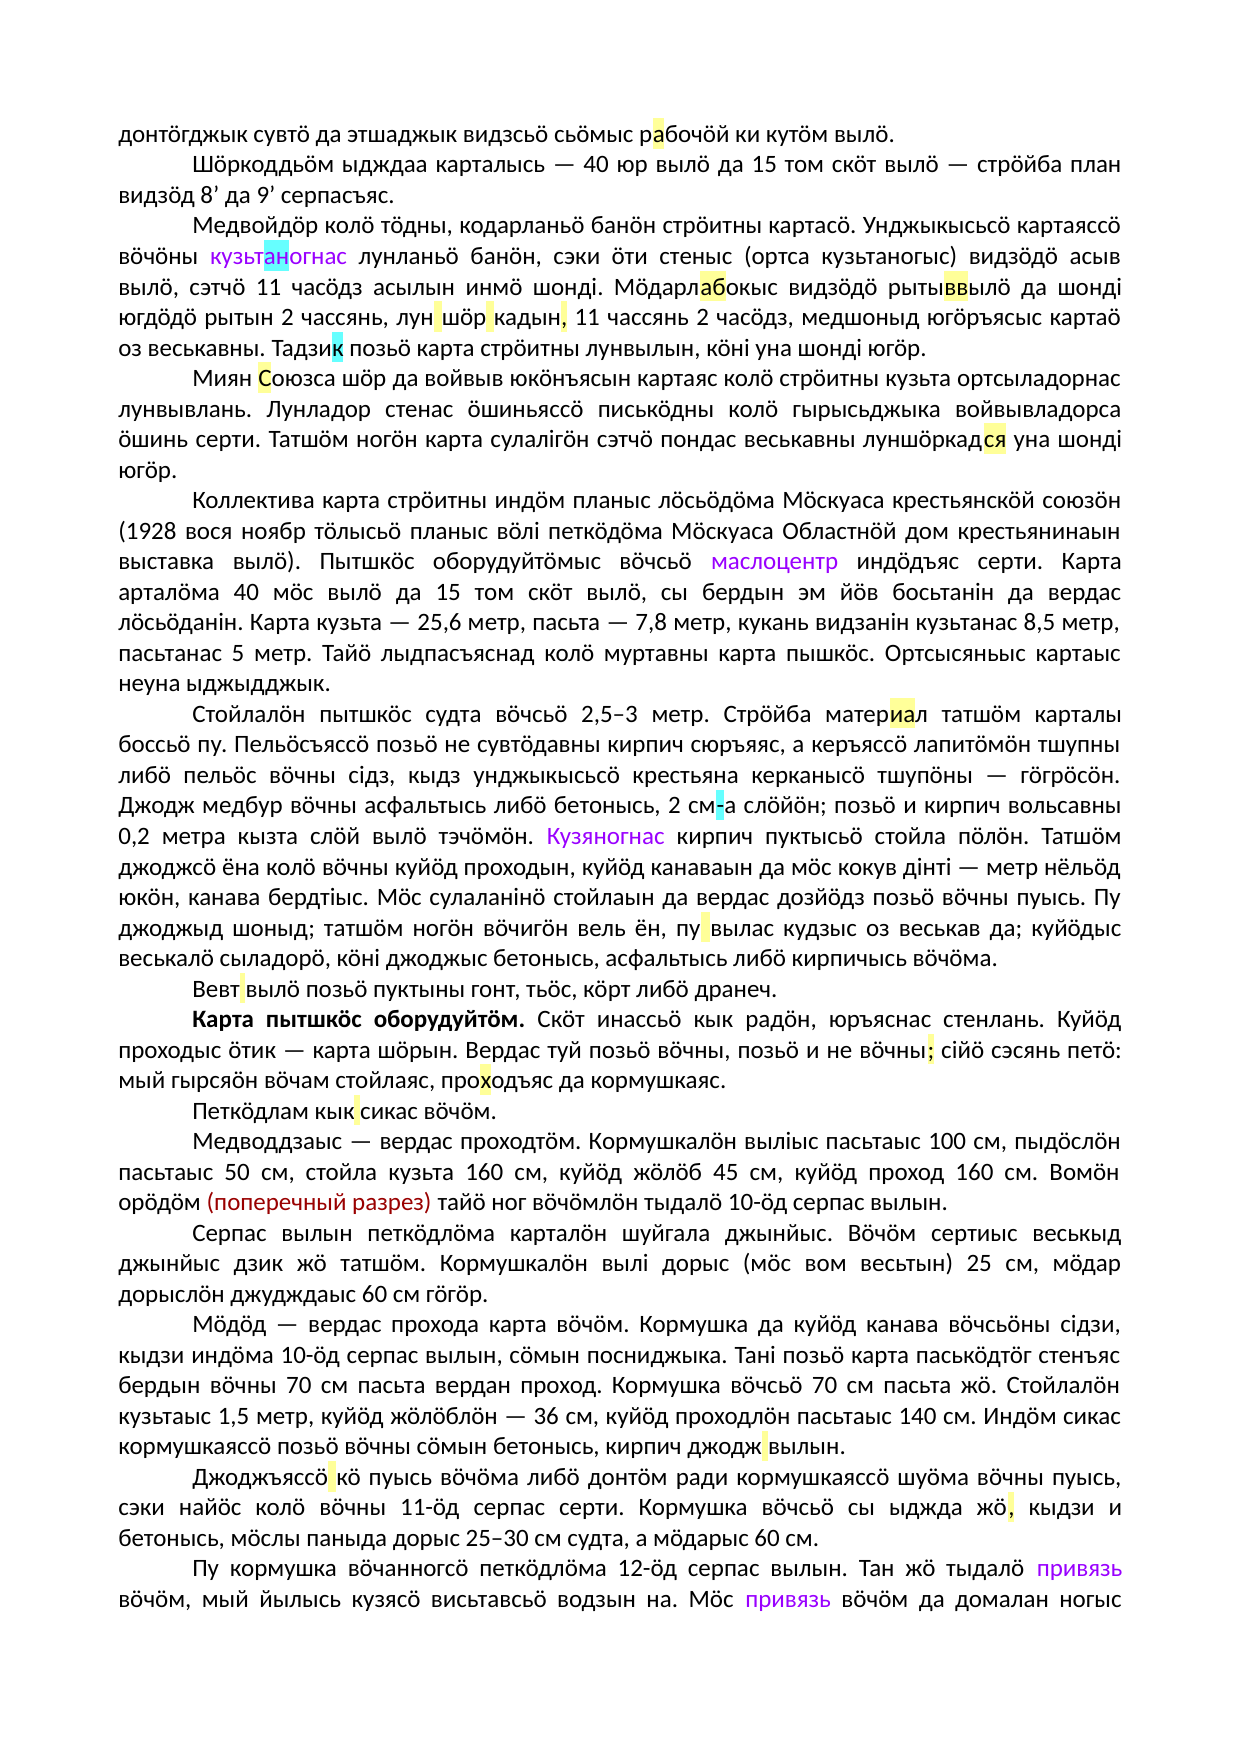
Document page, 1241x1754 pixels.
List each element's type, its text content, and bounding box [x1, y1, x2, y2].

text Мӧдӧд — вердас прохода карта вӧчӧм. Кормушка да куйӧд канава вӧчсьӧны сідзи, кыдзи индӧма 10-ӧд серпас вылын, сӧмын посниджыка. Тані позьӧ карта паськӧдтӧг стенъяс бердын вӧчны 70 см пасьта вердан проход. Кормушка вӧчсьӧ 70 см пасьта жӧ. Стойлалӧн кузьтаыс 1,5 метр, куйӧд жӧлӧблӧн — 36 см, куйӧд проходлӧн пасьтаыс 140 см. Индӧм сикас кормушкаяссӧ позьӧ вӧчны сӧмын бетонысь, кирпич джодж вылын. [118, 1308, 1122, 1461]
text Медводдзаыс — вердас проходтӧм. Кормушкалӧн выліыс пасьтаыс 100 см, пыдӧслӧн пасьтаыс 50 см, стойла кузьта 160 см, куйӧд жӧлӧб 45 см, куйӧд проход 160 см. Вомӧн орӧдӧм (поперечный разрез) тайӧ ног вӧчӧмлӧн тыдалӧ 10-ӧд серпас вылын. [118, 1125, 1122, 1217]
text Джоджъяссӧ кӧ пуысь вӧчӧма либӧ донтӧм ради кормушкаяссӧ шуӧма вӧчны пуысь, сэки найӧс колӧ вӧчны 11-ӧд серпас серти. Кормушка вӧчсьӧ сы ыджда жӧ, кыдзи и бетонысь, мӧслы паныда дорыс 25–30 см судта, а мӧдарыс 60 см. [118, 1461, 1122, 1553]
text Карта пытшкӧс оборудуйтӧм. Скӧт инассьӧ кык радӧн, юръяснас стенлань. Куйӧд проходыс ӧтик — карта шӧрын. Вердас туй позьӧ вӧчны, позьӧ и не вӧчны; сійӧ сэсянь петӧ: мый гырсяӧн вӧчам стойлаяс, проходъяс да кормушкаяс. [118, 1003, 1122, 1095]
text Вевт вылӧ позьӧ пуктыны гонт, тьӧс, кӧрт либӧ дранеч. [118, 973, 1122, 1003]
text Медвойдӧр колӧ тӧдны, кодарланьӧ банӧн стрӧитны картасӧ. Унджыкысьсӧ картаяссӧ вӧчӧны кузьтаногнас лунланьӧ банӧн, сэки ӧти стеныс (ортса кузьтаногыс) видзӧдӧ асыв вылӧ, сэтчӧ 11 часӧдз асылын инмӧ шонді. Мӧдарлабокыс видзӧдӧ рытыввылӧ да шонді югдӧдӧ рытын 2 чассянь, лун шӧр кадын, 11 чассянь 2 часӧдз, медшоныд югӧръясыс картаӧ оз веськавны. Тадзик позьӧ карта стрӧитны лунвылын, кӧні уна шонді югӧр. [118, 210, 1122, 362]
text Стойлалӧн пытшкӧс судта вӧчсьӧ 2,5–3 метр. Стрӧйба материал татшӧм карталы боссьӧ пу. Пельӧсъяссӧ позьӧ не сувтӧдавны кирпич сюръяяс, а керъяссӧ лапитӧмӧн тшупны либӧ пельӧс вӧчны сідз, кыдз унджыкысьсӧ крестьяна керканысӧ тшупӧны — гӧгрӧсӧн. Джодж медбур вӧчны асфальтысь либӧ бетонысь, 2 см-а слӧйӧн; позьӧ и кирпич вольсавны 0,2 метра кызта слӧй вылӧ тэчӧмӧн. Кузяногнас кирпич пуктысьӧ стойла пӧлӧн. Татшӧм джоджсӧ ёна колӧ вӧчны куйӧд проходын, куйӧд канаваын да мӧс кокув дінті — метр нёльӧд юкӧн, канава бердтіыс. Мӧс сулаланінӧ стойлаын да вердас дозйӧдз позьӧ вӧчны пуысь. Пу джоджыд шоныд; татшӧм ногӧн вӧчигӧн вель ён, пу вылас кудзыс оз веськав да; куйӧдыс веськалӧ сыладорӧ, кӧні джоджыс бетонысь, асфальтысь либӧ кирпичысь вӧчӧма. [118, 698, 1122, 973]
text Пу кормушка вӧчанногсӧ петкӧдлӧма 12-ӧд серпас вылын. Тан жӧ тыдалӧ привязь вӧчӧм, мый йылысь кузясӧ висьтавсьӧ водзын на. Мӧс привязь вӧчӧм да домалан ногыс [118, 1553, 1122, 1614]
text Миян Союзса шӧр да войвыв юкӧнъясын картаяс колӧ стрӧитны кузьта ортсыладорнас лунвывлань. Лунладор стенас ӧшиньяссӧ писькӧдны колӧ гырысьджыка войвывладорса ӧшинь серти. Татшӧм ногӧн карта сулалігӧн сэтчӧ пондас веськавны луншӧркадся уна шонді югӧр. [118, 362, 1122, 484]
text Шӧркоддьӧм ыдждаа карталысь — 40 юр вылӧ да 15 том скӧт вылӧ — стрӧйба план видзӧд 8ʼ да 9ʼ серпасъяс. [118, 149, 1122, 210]
text Серпас вылын петкӧдлӧма карталӧн шуйгала джынйыс. Вӧчӧм сертиыс веськыд джынйыс дзик жӧ татшӧм. Кормушкалӧн вылі дорыс (мӧс вом весьтын) 25 см, мӧдар дорыслӧн джудждаыс 60 см гӧгӧр. [118, 1217, 1122, 1308]
text Коллектива карта стрӧитны индӧм планыс лӧсьӧдӧма Мӧскуаса крестьянскӧй союзӧн (1928 вося ноябр тӧлысьӧ планыс вӧлі петкӧдӧма Мӧскуаса Областнӧй дом крестьянинаын выставка вылӧ). Пытшкӧс оборудуйтӧмыс вӧчсьӧ маслоцентр индӧдъяс серти. Карта арталӧма 40 мӧс вылӧ да 15 том скӧт вылӧ, сы бердын эм йӧв босьтанін да вердас лӧсьӧданін. Карта кузьта — 25,6 метр, пасьта — 7,8 метр, кукань видзанін кузьтанас 8,5 метр, пасьтанас 5 метр. Тайӧ лыдпасъяснад колӧ муртавны карта пышкӧс. Ортсысяньыс картаыс неуна ыджыдджык. [118, 484, 1122, 698]
text Петкӧдлам кык сикас вӧчӧм. [118, 1095, 1122, 1125]
text донтӧгджык сувтӧ да этшаджык видзсьӧ сьӧмыс рабочӧй ки кутӧм вылӧ. [118, 118, 1122, 149]
